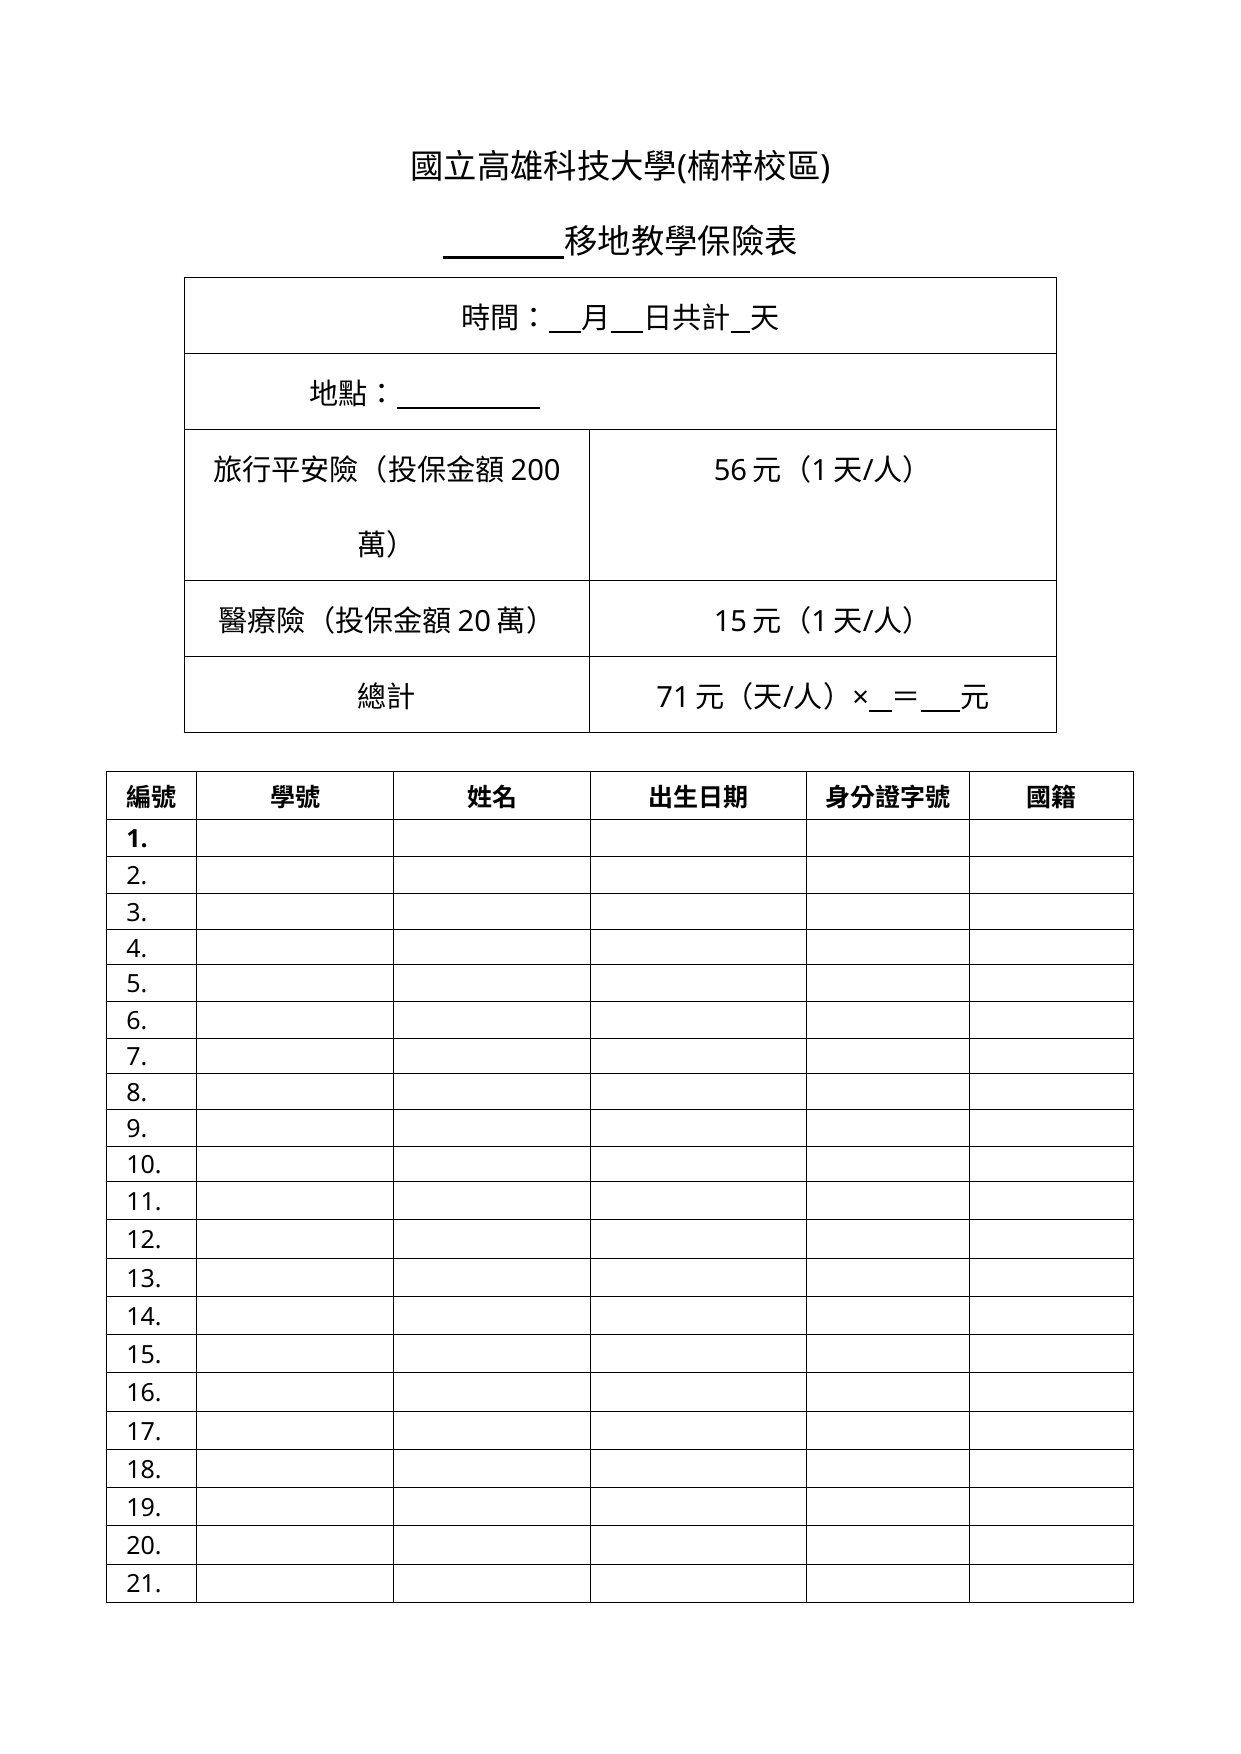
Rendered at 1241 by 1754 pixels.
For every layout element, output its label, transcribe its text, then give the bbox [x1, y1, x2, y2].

table_cell [107, 1412, 196, 1449]
table_cell [107, 1147, 196, 1181]
table_cell [197, 1039, 393, 1073]
table_cell 旅行平安險（投保金額200萬） [185, 430, 589, 580]
table_cell [807, 1002, 969, 1038]
table_cell [970, 1259, 1133, 1296]
table_cell [807, 1259, 969, 1296]
table_cell [197, 1074, 393, 1109]
table_header 學號 [197, 772, 393, 819]
table_cell [591, 1259, 806, 1296]
table_cell [807, 1526, 969, 1563]
table_cell [197, 1220, 393, 1258]
table_cell [197, 1373, 393, 1411]
table_cell [970, 1002, 1133, 1038]
table_cell [970, 1335, 1133, 1372]
table_cell [970, 1220, 1133, 1258]
table_cell [197, 1147, 393, 1181]
table_cell [970, 1526, 1133, 1563]
table_cell [394, 1002, 590, 1038]
table_cell [807, 1335, 969, 1372]
table_cell [394, 1039, 590, 1073]
table_cell 醫療險（投保金額20萬） [185, 581, 589, 656]
table_cell [394, 1074, 590, 1109]
table_cell [807, 1297, 969, 1334]
table_cell [591, 1488, 806, 1525]
table_cell [394, 894, 590, 929]
table_cell [394, 1335, 590, 1372]
table_cell [970, 1450, 1133, 1487]
table_cell [197, 1488, 393, 1525]
table_cell [107, 857, 196, 892]
table_cell [970, 894, 1133, 929]
table_cell [807, 1488, 969, 1525]
table_cell [197, 1110, 393, 1146]
table_cell [394, 930, 590, 964]
text 國立高雄科技大學(楠梓校區) [118, 127, 1122, 202]
table_cell [197, 820, 393, 856]
table_cell [591, 1297, 806, 1334]
table_header 時間： 月 日共計 天 [185, 278, 1056, 353]
table_cell [591, 1565, 806, 1602]
table_cell [394, 1450, 590, 1487]
table_cell [394, 1373, 590, 1411]
table_cell [394, 820, 590, 856]
table_cell [970, 857, 1133, 892]
table_cell [807, 1039, 969, 1073]
table_cell [970, 1147, 1133, 1181]
table_cell [591, 1526, 806, 1563]
table_cell [591, 1450, 806, 1487]
table_cell [970, 1074, 1133, 1109]
table_cell [394, 857, 590, 892]
table_cell [107, 1450, 196, 1487]
table_cell [394, 1259, 590, 1296]
table_cell [107, 1335, 196, 1372]
table_cell [591, 1412, 806, 1449]
table_cell [970, 1297, 1133, 1334]
table_cell [807, 930, 969, 964]
table_cell [591, 820, 806, 856]
table_header 國籍 [970, 772, 1133, 819]
table_cell [107, 1297, 196, 1334]
table_cell [197, 1450, 393, 1487]
table_cell [394, 1297, 590, 1334]
table_cell [970, 965, 1133, 1001]
table_cell [394, 1412, 590, 1449]
table_cell 總計 [185, 657, 589, 732]
table_cell [807, 1074, 969, 1109]
table_cell [807, 965, 969, 1001]
table_cell [107, 1074, 196, 1109]
table_cell [807, 1182, 969, 1219]
table_cell [394, 1220, 590, 1258]
table_cell [970, 1110, 1133, 1146]
table_cell 15元（1天/人） [590, 581, 1056, 656]
table_cell [394, 1147, 590, 1181]
table_cell [591, 1074, 806, 1109]
table_cell [107, 1002, 196, 1038]
table_cell [591, 1147, 806, 1181]
table_cell [807, 1565, 969, 1602]
table_cell [807, 1110, 969, 1146]
table_header 身分證字號 [807, 772, 969, 819]
table_cell [394, 965, 590, 1001]
table_cell [394, 1565, 590, 1602]
table_cell [807, 1450, 969, 1487]
table_cell [107, 930, 196, 964]
table_cell [970, 1565, 1133, 1602]
table_cell [394, 1526, 590, 1563]
table_cell [107, 1220, 196, 1258]
table_cell [197, 857, 393, 892]
table_cell [591, 965, 806, 1001]
table_cell [807, 1373, 969, 1411]
table_cell [591, 857, 806, 892]
table_cell [591, 1335, 806, 1372]
table_cell [591, 1002, 806, 1038]
table_cell [197, 1297, 393, 1334]
table_header 姓名 [394, 772, 590, 819]
table_cell [197, 1335, 393, 1372]
table_cell [394, 1488, 590, 1525]
table_cell [591, 930, 806, 964]
table_cell [107, 1565, 196, 1602]
table_cell [591, 1220, 806, 1258]
table_cell [970, 1039, 1133, 1073]
table_cell [197, 1002, 393, 1038]
table_cell [197, 1259, 393, 1296]
table_cell [970, 1182, 1133, 1219]
table_cell [394, 1182, 590, 1219]
table_cell [807, 820, 969, 856]
table_cell [591, 1373, 806, 1411]
text 移地教學保險表 [118, 202, 1122, 277]
table_cell [197, 1526, 393, 1563]
table_cell [107, 1259, 196, 1296]
table_cell [107, 1526, 196, 1563]
table_cell [107, 1373, 196, 1411]
table_cell [970, 1373, 1133, 1411]
table_header 編號 [107, 772, 196, 819]
table_cell [591, 1182, 806, 1219]
table_cell [197, 965, 393, 1001]
table_cell [197, 1412, 393, 1449]
table_cell [197, 894, 393, 929]
table_cell [107, 820, 196, 856]
table_cell [807, 894, 969, 929]
table_cell [807, 857, 969, 892]
table_cell [197, 1182, 393, 1219]
table_cell [970, 820, 1133, 856]
table_cell [591, 1110, 806, 1146]
table_cell [107, 1182, 196, 1219]
table_cell [394, 1110, 590, 1146]
table_cell [970, 1412, 1133, 1449]
table_cell [970, 1488, 1133, 1525]
table_cell 地點： [185, 354, 1056, 429]
table_cell [591, 894, 806, 929]
table_cell [807, 1412, 969, 1449]
table_cell [197, 1565, 393, 1602]
table_cell [107, 894, 196, 929]
table_cell [107, 965, 196, 1001]
table_cell [107, 1110, 196, 1146]
table_cell 71元（天/人）× ＝ 元 [590, 657, 1056, 732]
table_header 出生日期 [591, 772, 806, 819]
table_cell [807, 1220, 969, 1258]
table_cell [107, 1039, 196, 1073]
table_cell [807, 1147, 969, 1181]
table_cell [197, 930, 393, 964]
table_cell [107, 1488, 196, 1525]
table_cell 56元（1天/人） [590, 430, 1056, 580]
table_cell [970, 930, 1133, 964]
table_cell [591, 1039, 806, 1073]
